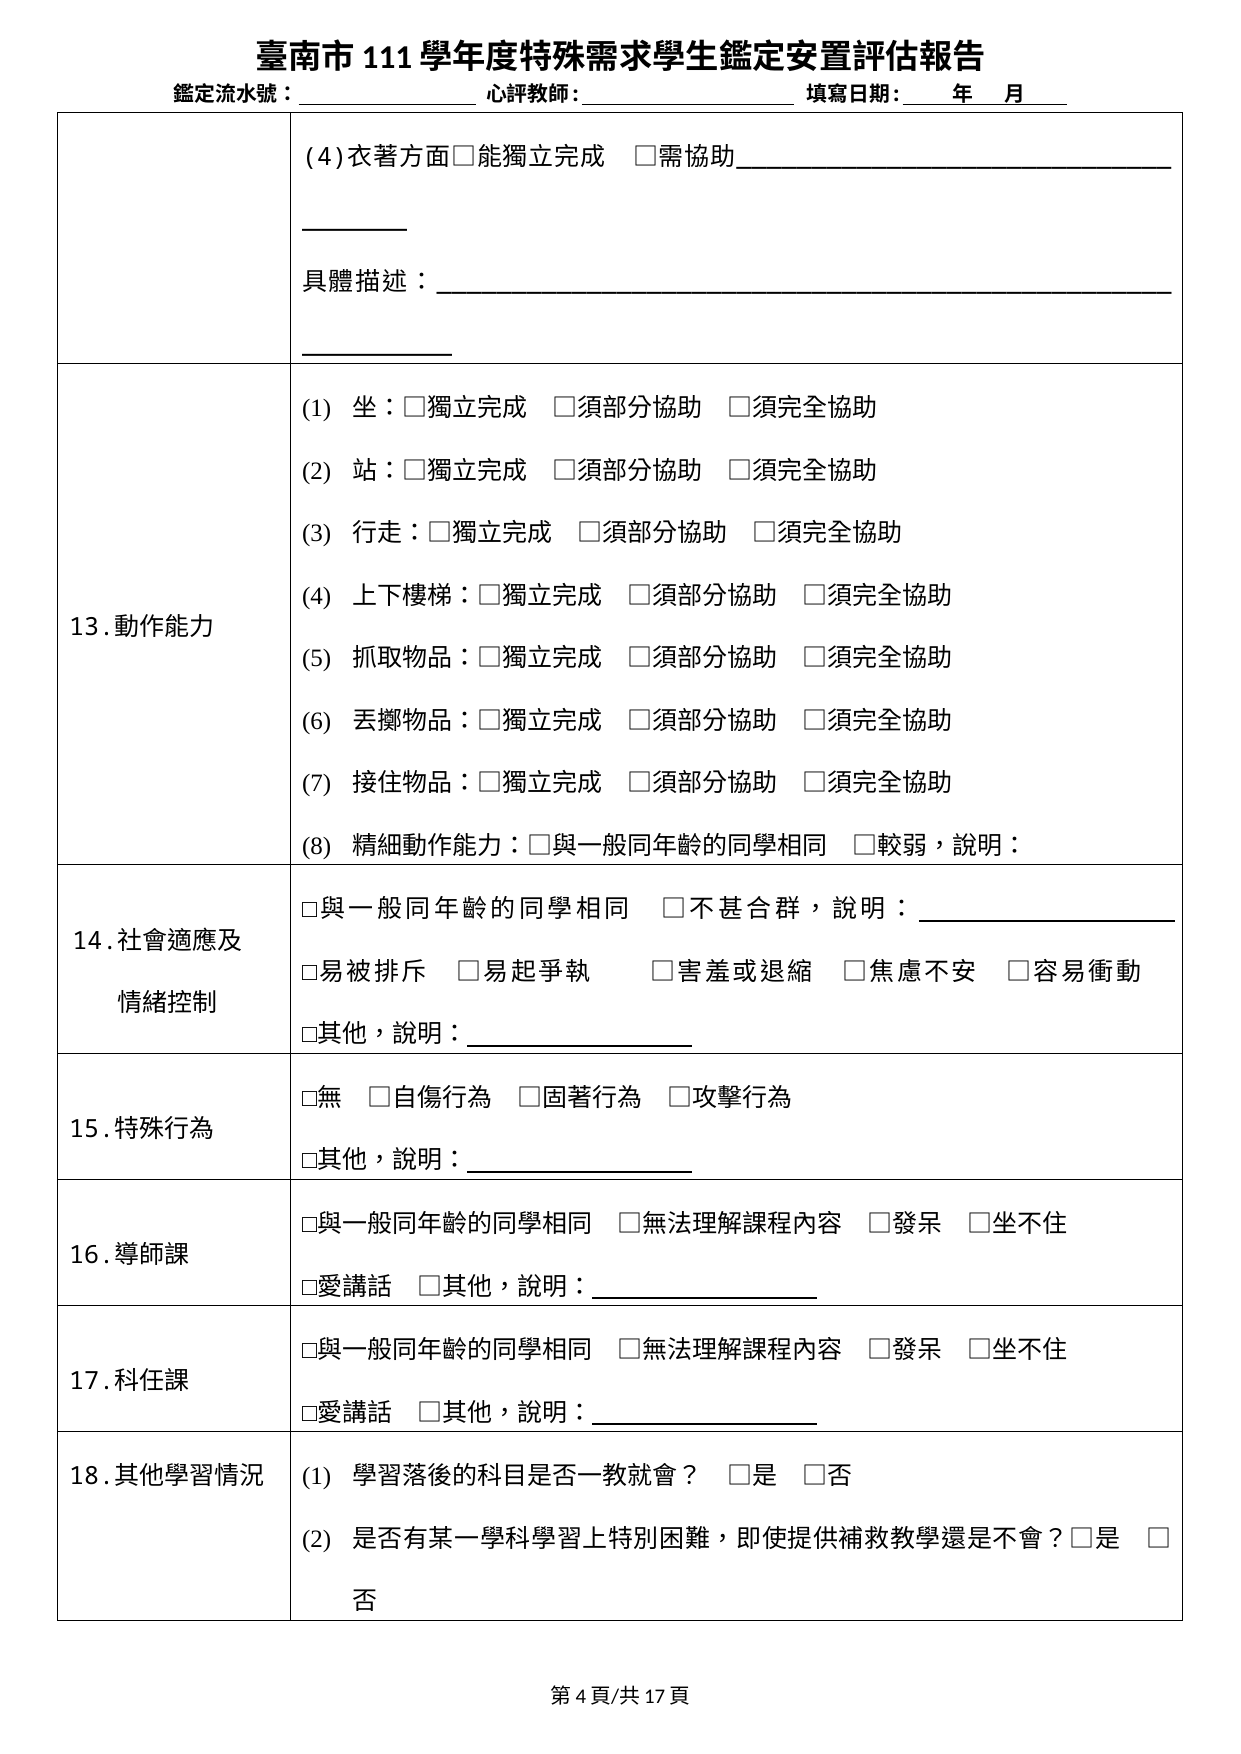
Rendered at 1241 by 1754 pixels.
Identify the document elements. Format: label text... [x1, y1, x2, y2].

table_cell 15.特殊行為 [58, 1054, 290, 1179]
table_cell 17.科任課 [58, 1306, 290, 1431]
table_cell □與一般同年齡的同學相同 □無法理解課程內容 □發呆 □坐不住 □愛講話 □其他，說明： [291, 1306, 1182, 1431]
table_cell 學習落後的科目是否一教就會？ □是 □否 是否有某一學科學習上特別困難，即使提供補救教學還是不會？□是 □否 改變評量方式時，考試成績會較佳嗎？ □是 □否 個案的手足課業表現為何？ 是否為轉學生或常換老師？ □是 □否 各學年度成績是否出現明顯起伏？ □是 □否 各階段學習概況如何？ [291, 1432, 1182, 1619]
table_cell (4)衣著方面□能獨立完成 □需協助­­­­­­­­­­­­­­­____________________________________ 具體描述：­­­­­­­­­­­­­­­___________________________________________________________ [291, 113, 1182, 363]
table_cell 14.社會適應及 情緒控制 [58, 865, 290, 1053]
table_cell 坐：□獨立完成 □須部分協助 □須完全協助 站：□獨立完成 □須部分協助 □須完全協助 行走：□獨立完成 □須部分協助 □須完全協助 上下樓梯：□獨立完成 □須部分協助 □須完全協助 抓取物品：□獨立完成 □須部分協助 □須完全協助 丟擲物品：□獨立完成 □須部分協助 □須完全協助 接住物品：□獨立完成 □須部分協助 □須完全協助 精細動作能力：□與一般同年齡的同學相同 □較弱，說明： [291, 364, 1182, 864]
table_cell 13.動作能力 [58, 364, 290, 864]
table_cell [58, 113, 290, 363]
table_cell 18.其他學習情況 [58, 1432, 290, 1619]
table_cell □與一般同年齡的同學相同 □無法理解課程內容 □發呆 □坐不住 □愛講話 □其他，說明： [291, 1180, 1182, 1305]
table_cell 16.導師課 [58, 1180, 290, 1305]
table_cell □無 □自傷行為 □固著行為 □攻擊行為 □其他，說明： [291, 1054, 1182, 1179]
table_cell □與一般同年齡的同學相同 □不甚合群，說明： □易被排斥 □易起爭執 □害羞或退縮 □焦慮不安 □容易衝動 □其他，說明： [291, 865, 1182, 1053]
